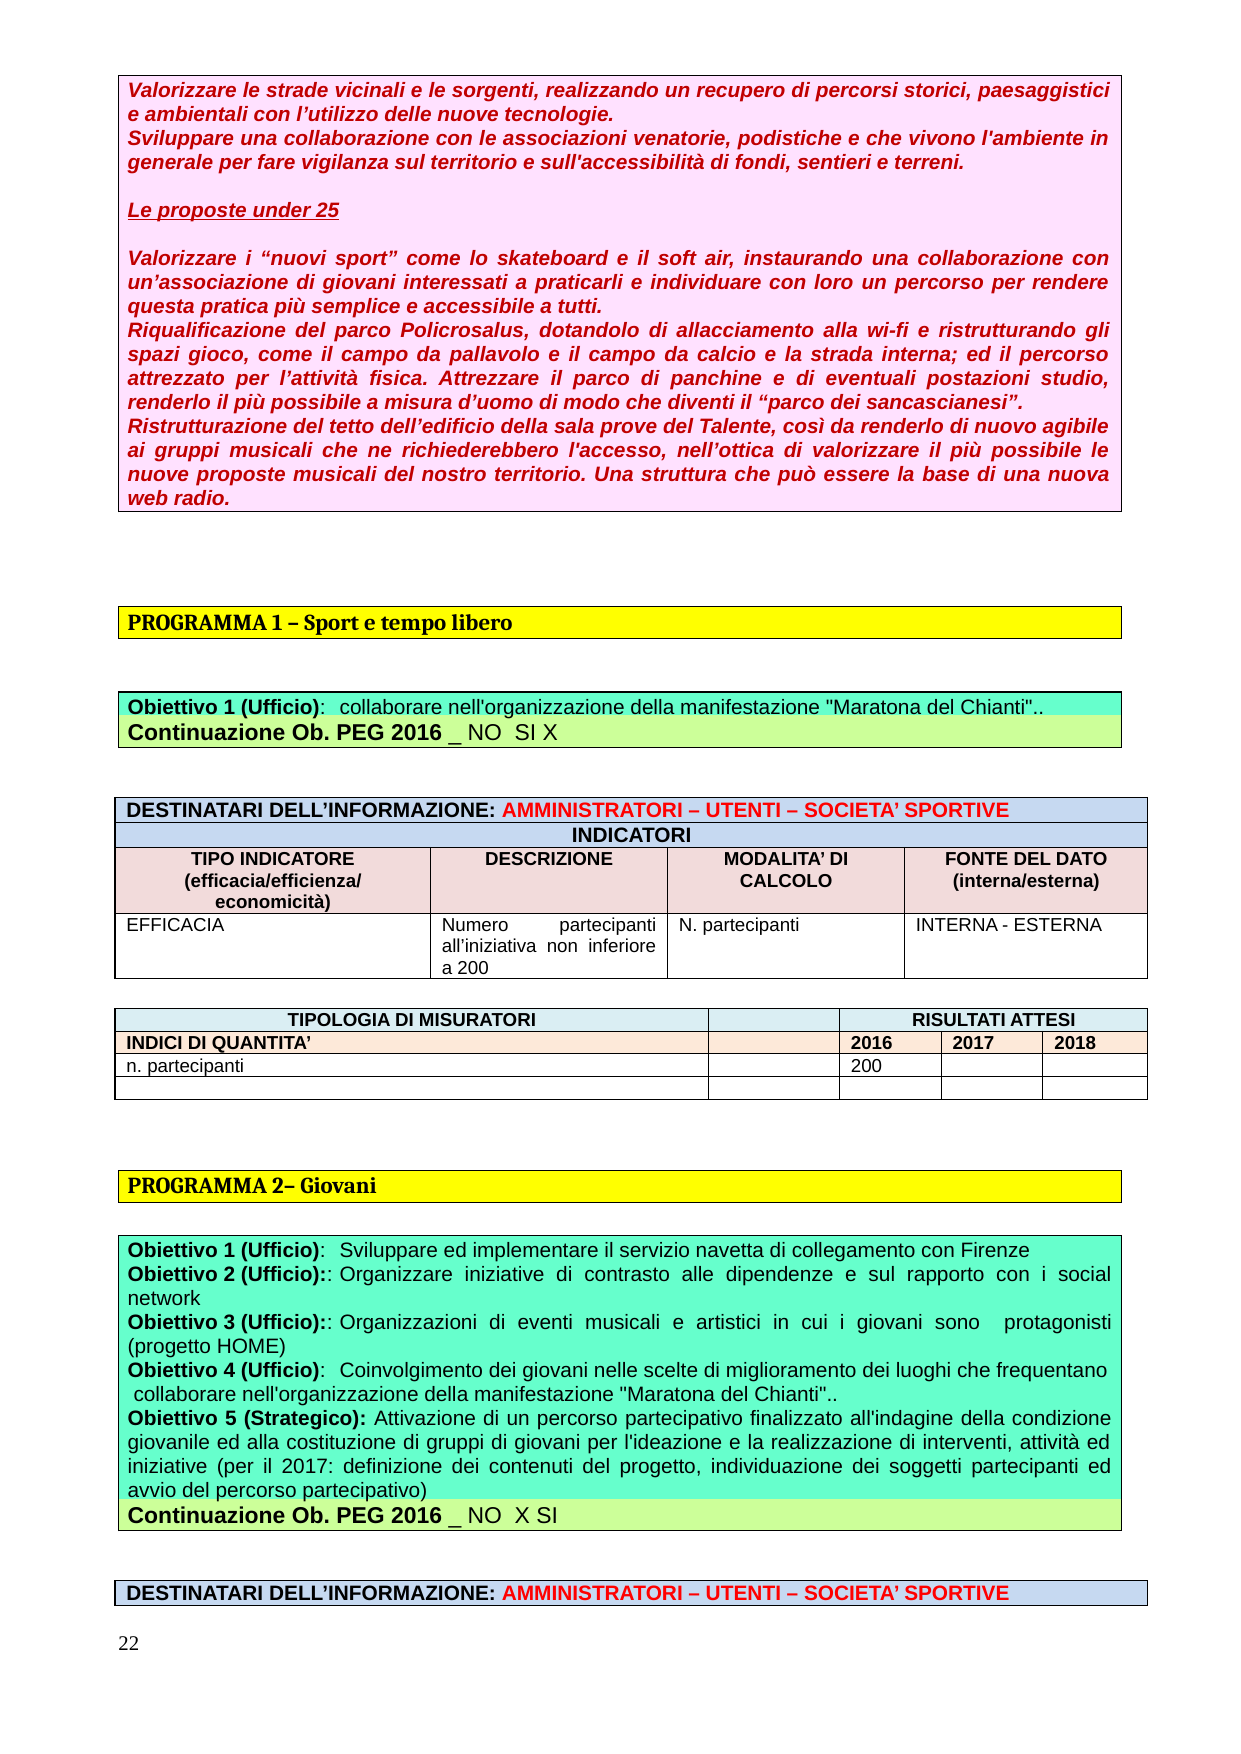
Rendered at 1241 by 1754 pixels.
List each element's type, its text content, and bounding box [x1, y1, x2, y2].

table_cell Numero partecipanti all’iniziativa non inferiore a 200 [431, 914, 667, 978]
text Obiettivo 3 (Ufficio):: Organizzazioni di eventi musicali e artistici in cui i giovani sono protagonisti (progetto HOME) [119, 1307, 1121, 1355]
table_header TIPOLOGIA DI MISURATORI [116, 1009, 708, 1031]
table_cell [942, 1077, 1042, 1098]
text Obiettivo 2 (Ufficio):: Organizzare iniziative di contrasto alle dipendenze e sul rapporto con i social network [119, 1259, 1121, 1307]
table_header [709, 1009, 839, 1031]
table_cell 2016 [840, 1032, 941, 1053]
table_cell [840, 1077, 941, 1098]
table_cell [942, 1054, 1042, 1076]
text Valorizzare i “nuovi sport” come lo skateboard e il soft air, instaurando una collaborazione con un’associazione di giovani interessati a praticarli e individuare con loro un percorso per rendere questa pratica più semplice e accessibile a tutti. [119, 243, 1121, 314]
table_cell [1043, 1077, 1147, 1098]
table_header RISULTATI ATTESI [840, 1009, 1147, 1031]
text PROGRAMMA 2– Giovani [119, 1171, 1121, 1202]
table_cell TIPO INDICATORE (efficacia/efficienza/economicità) [116, 848, 430, 913]
table_cell INTERNA - ESTERNA [905, 914, 1147, 978]
table_cell 2018 [1043, 1032, 1147, 1053]
table_cell n. partecipanti [116, 1054, 708, 1076]
text Obiettivo 1 (Ufficio): collaborare nell'organizzazione della manifestazione "Maratona del Chianti".. [119, 693, 1121, 715]
text Riqualificazione del parco Policrosalus, dotandolo di allacciamento alla wi-fi e ristrutturando gli spazi gioco, come il campo da pallavolo e il campo da calcio e la strada interna; ed il percorso attrezzato per l’attività fisica. Attrezzare il parco di panchine e di eventuali postazioni studio, renderlo il più possibile a misura d’uomo di modo che diventi il “parco dei sancascianesi”. [119, 314, 1121, 410]
text Continuazione Ob. PEG 2016 _ NO SI X [119, 715, 1121, 747]
table_cell [116, 1077, 708, 1098]
table_cell [709, 1077, 839, 1098]
text PROGRAMMA 1 – Sport e tempo libero [119, 607, 1121, 638]
table_cell EFFICACIA [116, 914, 430, 978]
text Valorizzare le strade vicinali e le sorgenti, realizzando un recupero di percorsi storici, paesaggistici e ambientali con l’utilizzo delle nuove tecnologie. [119, 76, 1121, 123]
table_cell [709, 1032, 839, 1053]
table_cell 2017 [942, 1032, 1042, 1053]
text Sviluppare una collaborazione con le associazioni venatorie, podistiche e che vivono l'ambiente in generale per fare vigilanza sul territorio e sull'accessibilità di fondi, sentieri e terreni. [119, 123, 1121, 171]
text Continuazione Ob. PEG 2016 _ NO X SI [119, 1499, 1121, 1530]
text Ristrutturazione del tetto dell’edificio della sala prove del Talente, così da renderlo di nuovo agibile ai gruppi musicali che ne richiederebbero l'accesso, nell’ottica di valorizzare il più possibile le nuove proposte musicali del nostro territorio. Una struttura che può essere la base di una nuova web radio. [119, 410, 1121, 511]
text Obiettivo 4 (Ufficio): Coinvolgimento dei giovani nelle scelte di miglioramento dei luoghi che frequentano [119, 1355, 1121, 1379]
table_header DESTINATARI DELL’INFORMAZIONE: AMMINISTRATORI – UTENTI – SOCIETA’ SPORTIVE [116, 798, 1147, 822]
table_cell INDICATORI [116, 823, 1147, 847]
table_cell N. partecipanti [668, 914, 904, 978]
text collaborare nell'organizzazione della manifestazione "Maratona del Chianti".. [119, 1379, 1121, 1403]
table_cell INDICI DI QUANTITA’ [116, 1032, 708, 1053]
text Obiettivo 1 (Ufficio): Sviluppare ed implementare il servizio navetta di collegamento con Firenze [119, 1236, 1121, 1259]
text Le proposte under 25 [119, 195, 1121, 219]
table_cell [1043, 1054, 1147, 1076]
table_cell 200 [840, 1054, 941, 1076]
text Obiettivo 5 (Strategico): Attivazione di un percorso partecipativo finalizzato all'indagine della condizione giovanile ed alla costituzione di gruppi di giovani per l'ideazione e la realizzazione di interventi, attività ed iniziative (per il 2017: definizione dei contenuti del progetto, individuazione dei soggetti partecipanti ed avvio del percorso partecipativo) [119, 1403, 1121, 1499]
table_cell MODALITA’ DI CALCOLO [668, 848, 904, 913]
table_cell FONTE DEL DATO (interna/esterna) [905, 848, 1147, 913]
table_cell DESCRIZIONE [431, 848, 667, 913]
table_cell [709, 1054, 839, 1076]
table_header DESTINATARI DELL’INFORMAZIONE: AMMINISTRATORI – UTENTI – SOCIETA’ SPORTIVE [116, 1581, 1147, 1605]
